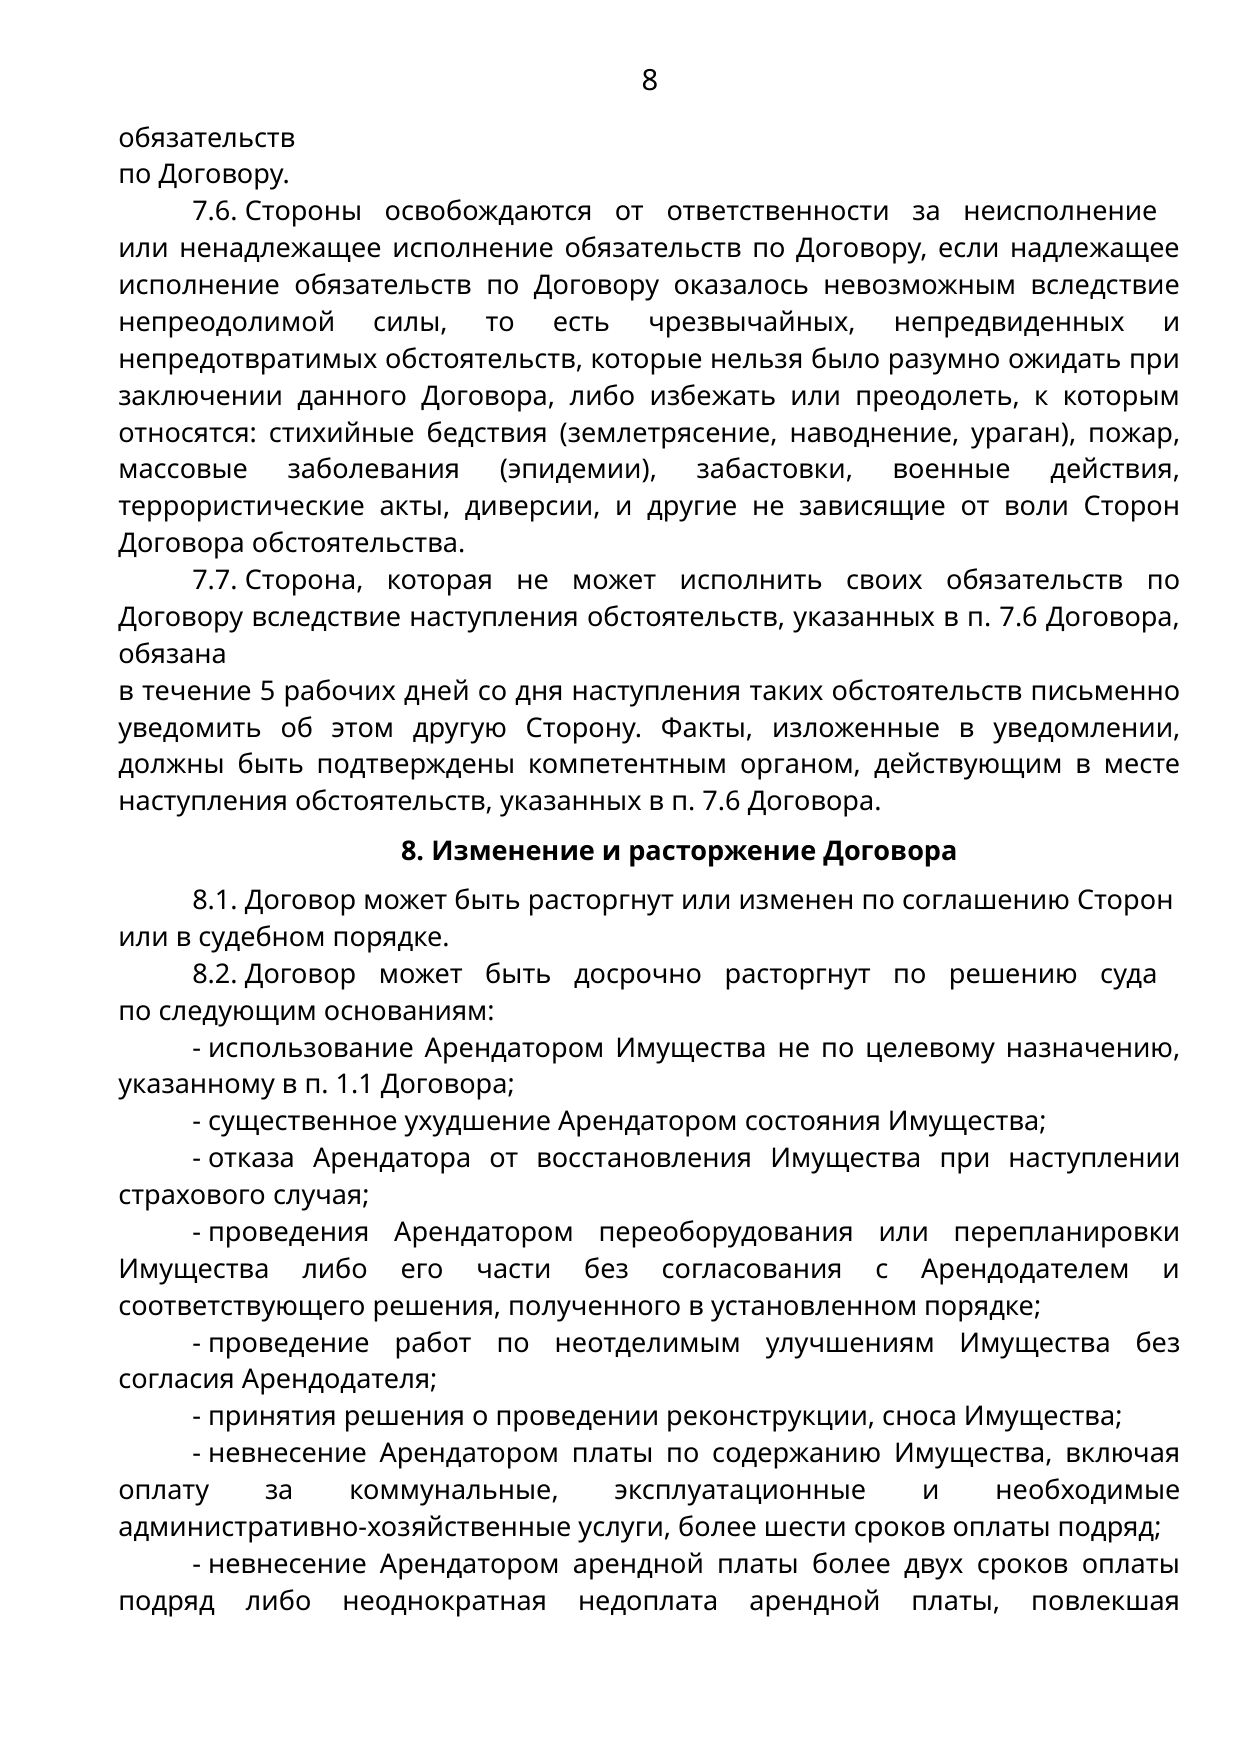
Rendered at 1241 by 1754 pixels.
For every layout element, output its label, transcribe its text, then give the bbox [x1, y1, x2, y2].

text - принятия решения о проведении реконструкции, сноса Имущества; [118, 1397, 1181, 1434]
subtitle 8. Изменение и расторжение Договора [118, 831, 1181, 868]
text - невнесение Арендатором арендной платы более двух сроков оплаты подряд либо неоднократная недоплата арендной платы, повлекшая [118, 1544, 1181, 1618]
text 8.1. Договор может быть расторгнут или изменен по соглашению Сторон или в судебном порядке. [118, 881, 1181, 954]
text - использование Арендатором Имущества не по целевому назначению, указанному в п. 1.1 Договора; [118, 1028, 1181, 1102]
text 7.7. Сторона, которая не может исполнить своих обязательств по Договору вследствие наступления обстоятельств, указанных в п. 7.6 Договора, обязана в течение 5 рабочих дней со дня наступления таких обстоятельств письменно уведомить об этом другую Сторону. Факты, изложенные в уведомлении, должны быть подтверждены компетентным органом, действующим в месте наступления обстоятельств, указанных в п. 7.6 Договора. [118, 561, 1181, 819]
text - существенное ухудшение Арендатором состояния Имущества; [118, 1102, 1181, 1139]
text обязательств по Договору. [118, 118, 1181, 192]
text - отказа Арендатора от восстановления Имущества при наступлении страхового случая; [118, 1139, 1181, 1212]
text - невнесение Арендатором платы по содержанию Имущества, включая оплату за коммунальные, эксплуатационные и необходимые административно-хозяйственные услуги, более шести сроков оплаты подряд; [118, 1434, 1181, 1544]
text 8.2. Договор может быть досрочно расторгнут по решению суда по следующим основаниям: [118, 954, 1181, 1028]
text - проведения Арендатором переоборудования или перепланировки Имущества либо его части без согласования с Арендодателем и соответствующего решения, полученного в установленном порядке; [118, 1212, 1181, 1323]
text - проведение работ по неотделимым улучшениям Имущества без согласия Арендодателя; [118, 1323, 1181, 1397]
text 7.6. Стороны освобождаются от ответственности за неисполнение или ненадлежащее исполнение обязательств по Договору, если надлежащее исполнение обязательств по Договору оказалось невозможным вследствие непреодолимой силы, то есть чрезвычайных, непредвиденных и непредотвратимых обстоятельств, которые нельзя было разумно ожидать при заключении данного Договора, либо избежать или преодолеть, к которым относятся: стихийные бедствия (землетрясение, наводнение, ураган), пожар, массовые заболевания (эпидемии), забастовки, военные действия, террористические акты, диверсии, и другие не зависящие от воли Сторон Договора обстоятельства. [118, 192, 1181, 561]
